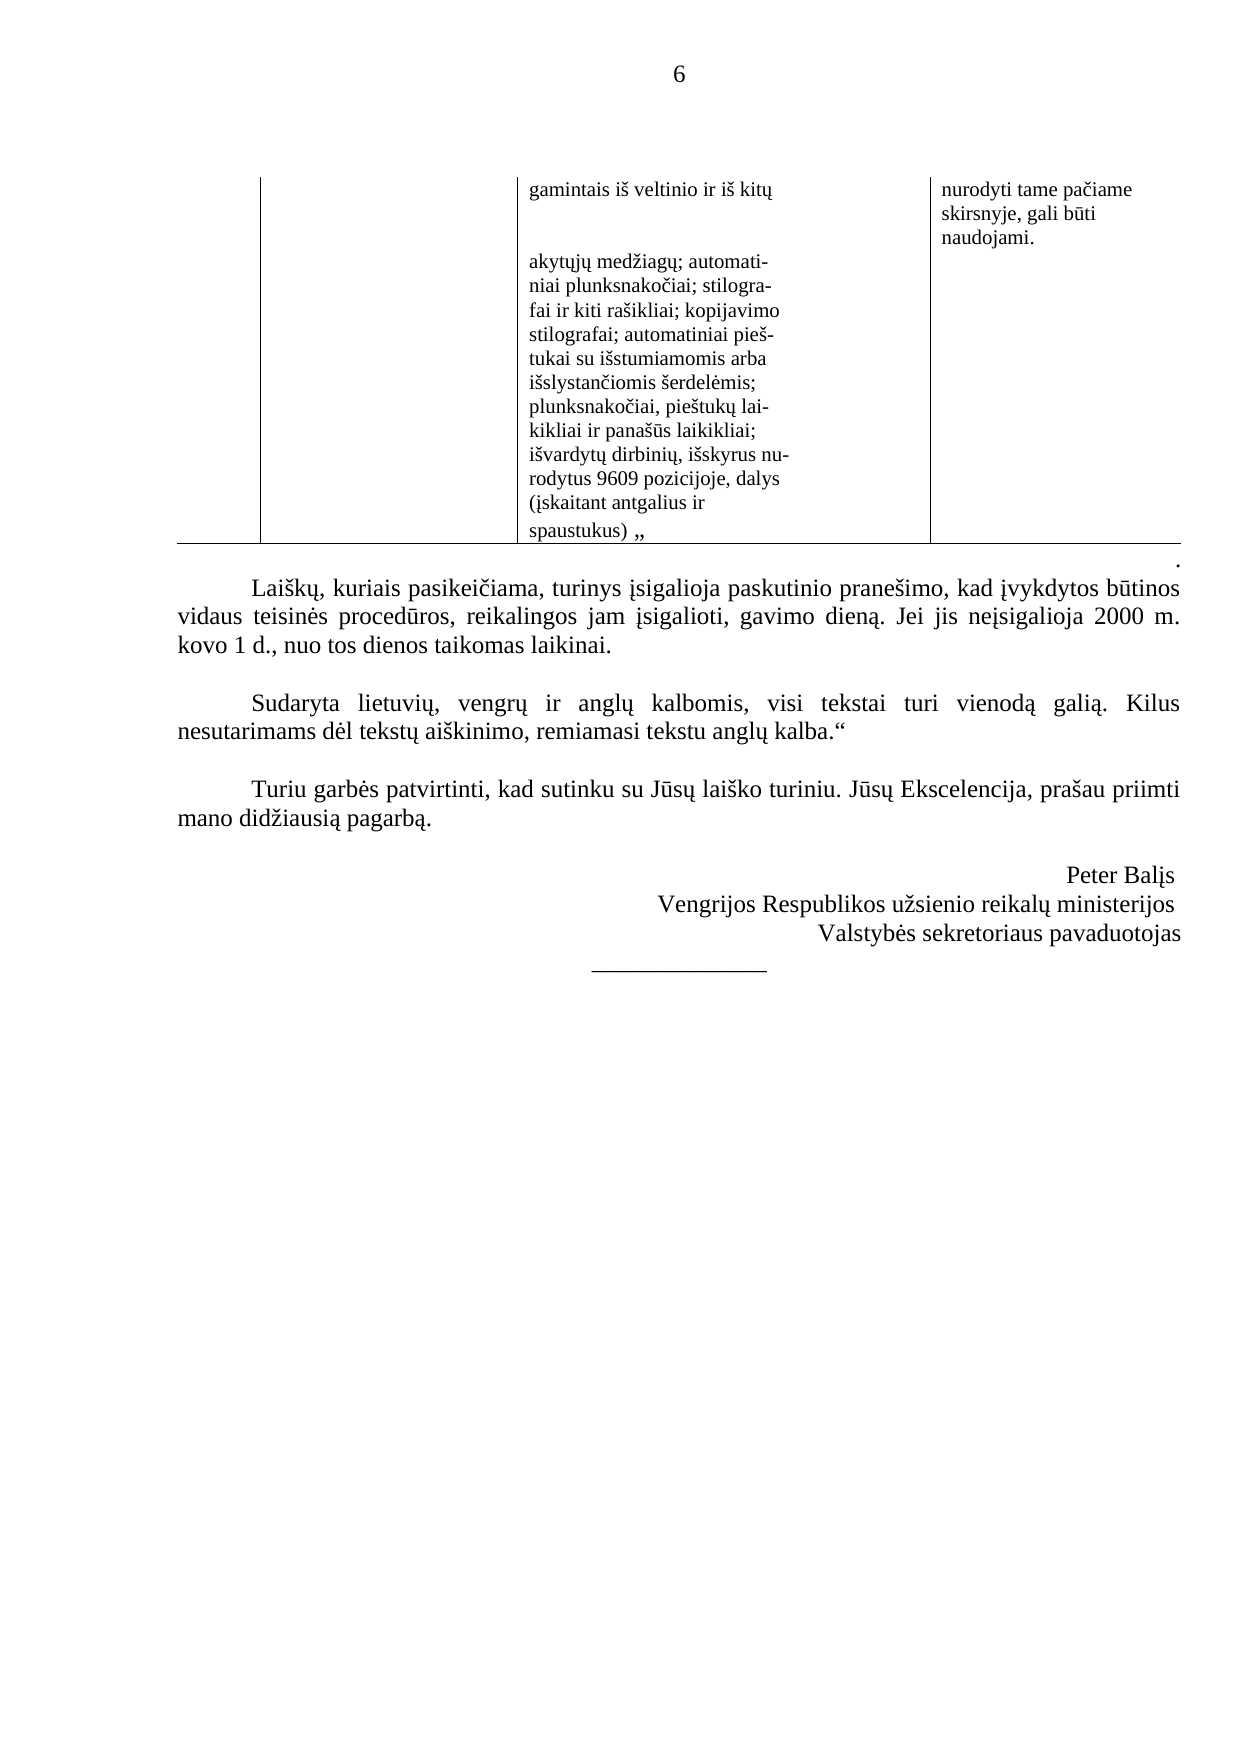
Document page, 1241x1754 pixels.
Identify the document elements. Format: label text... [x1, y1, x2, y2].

table_cell stilografai; automatiniai pieš- [518, 322, 930, 346]
table_cell [177, 274, 260, 297]
table_cell plunksnakočiai, pieštukų lai- [518, 394, 930, 418]
table_cell [261, 418, 517, 442]
table_cell [177, 249, 260, 273]
table_cell [261, 514, 517, 543]
table_cell [931, 249, 1181, 273]
table_cell akytųjų medžiagų; automati- [518, 249, 930, 273]
table_cell [177, 346, 260, 370]
text Turiu garbės patvirtinti, kad sutinku su Jūsų laiško turiniu. Jūsų Ekscelencija, prašau priimti mano didžiausią pagarbą. [177, 774, 1181, 831]
table_cell [931, 514, 1181, 543]
text ______________ [177, 946, 1181, 975]
table_cell [261, 466, 517, 490]
table_cell [261, 370, 517, 394]
table_cell kikliai ir panašūs laikikliai; [518, 418, 930, 442]
table_cell [261, 322, 517, 346]
table_cell gamintais iš veltinio ir iš kitų [518, 177, 930, 249]
table_cell [261, 249, 517, 273]
table_cell [931, 322, 1181, 346]
table_cell (įskaitant antgalius ir [518, 490, 930, 514]
table_cell [177, 322, 260, 346]
table_cell fai ir kiti rašikliai; kopijavimo [518, 298, 930, 322]
table_cell [931, 274, 1181, 297]
text Laiškų, kuriais pasikeičiama, turinys įsigalioja paskutinio pranešimo, kad įvykdytos būtinos vidaus teisinės procedūros, reikalingos jam įsigalioti, gavimo dieną. Jei jis neįsigalioja 2000 m. kovo 1 d., nuo tos dienos taikomas laikinai. [177, 573, 1181, 659]
table_cell [177, 466, 260, 490]
table_cell [177, 418, 260, 442]
table_cell [931, 346, 1181, 370]
table_cell [177, 442, 260, 466]
table_cell [177, 370, 260, 394]
table_cell [177, 490, 260, 514]
table_cell [261, 442, 517, 466]
table_cell rodytus 9609 pozicijoje, dalys [518, 466, 930, 490]
table_cell [931, 370, 1181, 394]
table_cell [931, 298, 1181, 322]
table_cell išvardytų dirbinių, išskyrus nu- [518, 442, 930, 466]
text Sudaryta lietuvių, vengrų ir anglų kalbomis, visi tekstai turi vienodą galią. Kilus nesutarimams dėl tekstų aiškinimo, remiamasi tekstu anglų kalba.“ [177, 688, 1181, 745]
table_cell [261, 177, 517, 249]
text Peter Balįs [177, 860, 1181, 889]
table_cell [931, 442, 1181, 466]
table_cell [177, 394, 260, 418]
text Valstybės sekretoriaus pavaduotojas [177, 918, 1181, 946]
table_cell [177, 177, 260, 249]
table_cell [931, 490, 1181, 514]
table_cell [177, 298, 260, 322]
table_cell [261, 394, 517, 418]
table_cell [931, 418, 1181, 442]
table_cell tukai su išstumiamomis arba [518, 346, 930, 370]
table_cell [261, 490, 517, 514]
table_cell [177, 514, 260, 543]
table_cell išslystančiomis šerdelėmis; [518, 370, 930, 394]
table_cell [261, 346, 517, 370]
table_cell [261, 274, 517, 297]
text . [177, 544, 1181, 573]
table_cell [931, 394, 1181, 418]
table_cell niai plunksnakočiai; stilogra- [518, 274, 930, 297]
table_cell spaustukus) „ [518, 514, 930, 543]
text Vengrijos Respublikos užsienio reikalų ministerijos [177, 889, 1181, 918]
table_cell [261, 298, 517, 322]
table_cell nurodyti tame pačiame skirsnyje, gali būti naudojami. [931, 177, 1181, 249]
table_cell [931, 466, 1181, 490]
